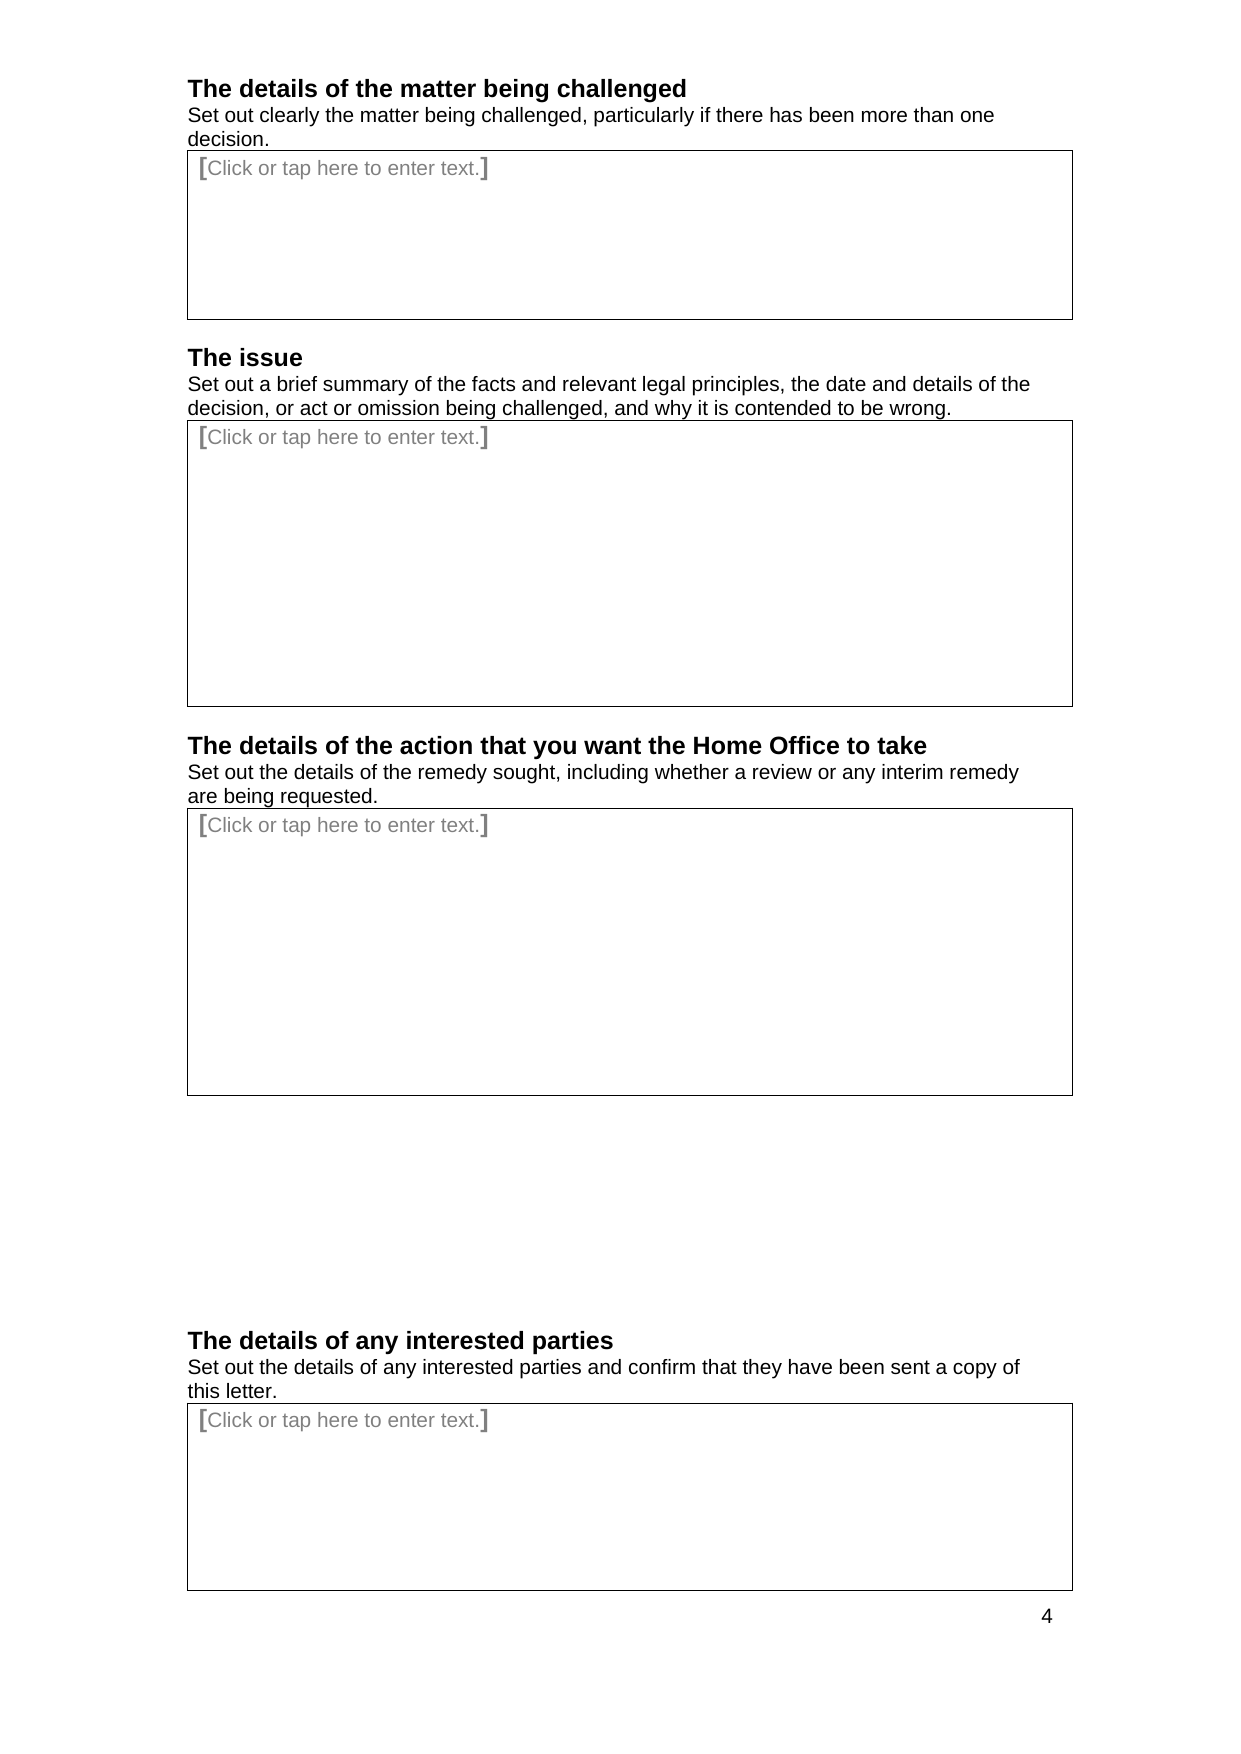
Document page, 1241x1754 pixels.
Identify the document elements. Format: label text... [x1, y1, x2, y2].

table_header [Click or tap here to enter text.] [188, 809, 1072, 1095]
text Set out the details of any interested parties and confirm that they have been sent a copy of this letter. [187, 1355, 1053, 1403]
text Set out a brief summary of the facts and relevant legal principles, the date and details of the decision, or act or omission being challenged, and why it is contended to be wrong. [187, 372, 1053, 420]
text Set out the details of the remedy sought, including whether a review or any interim remedy are being requested. [187, 759, 1053, 807]
text The details of the action that you want the Home Office to take [187, 731, 1053, 759]
table_header [Click or tap here to enter text.] [188, 151, 1072, 318]
text The issue [187, 343, 1053, 372]
text The details of any interested parties [187, 1326, 1053, 1355]
text Set out clearly the matter being challenged, particularly if there has been more than one decision. [187, 102, 1053, 150]
text The details of the matter being challenged [187, 74, 1053, 102]
table_header [Click or tap here to enter text.] [188, 1404, 1072, 1590]
table_header [Click or tap here to enter text.] [188, 421, 1072, 706]
